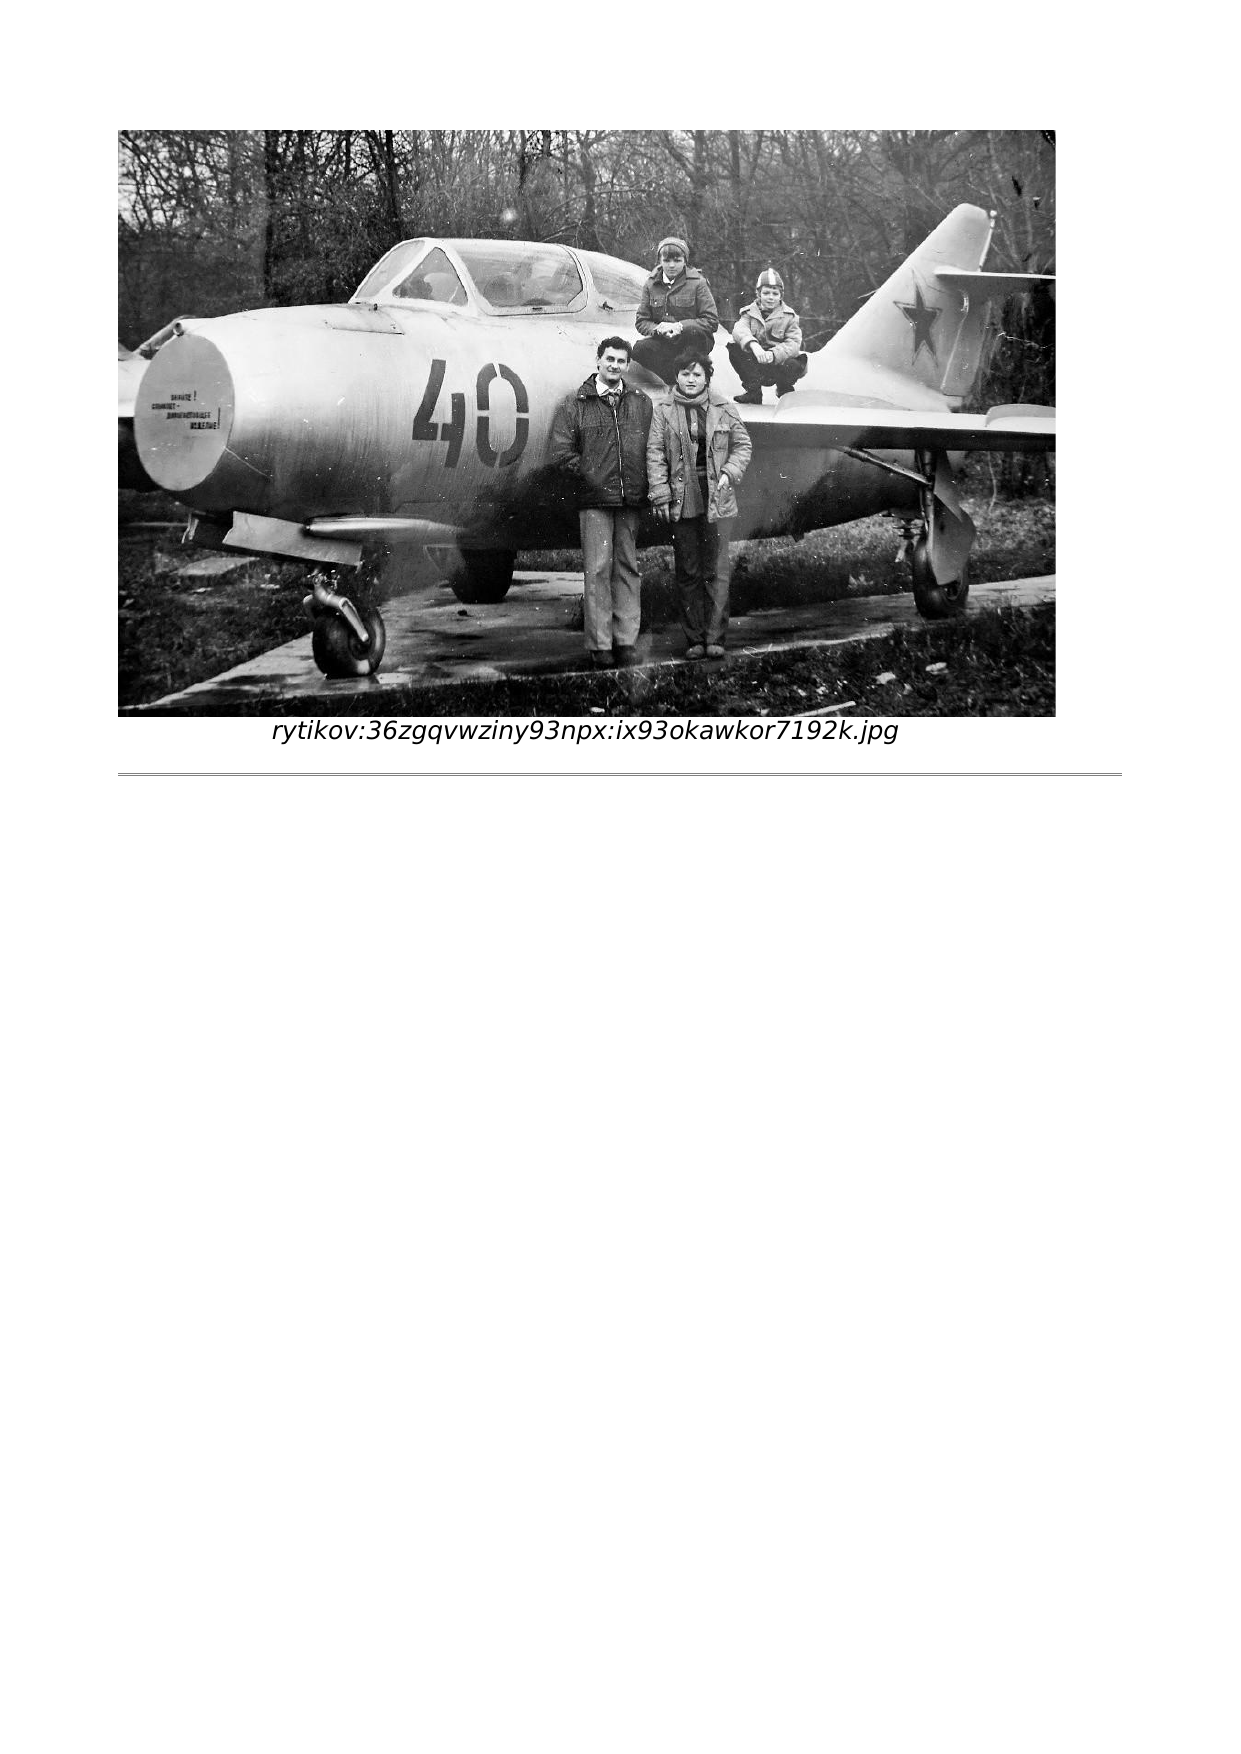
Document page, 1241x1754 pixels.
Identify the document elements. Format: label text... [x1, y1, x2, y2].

text rytikov:36zgqvwziny93npx:ix93okawkor7192k.jpg [118, 717, 1056, 746]
picture [118, 130, 1056, 717]
